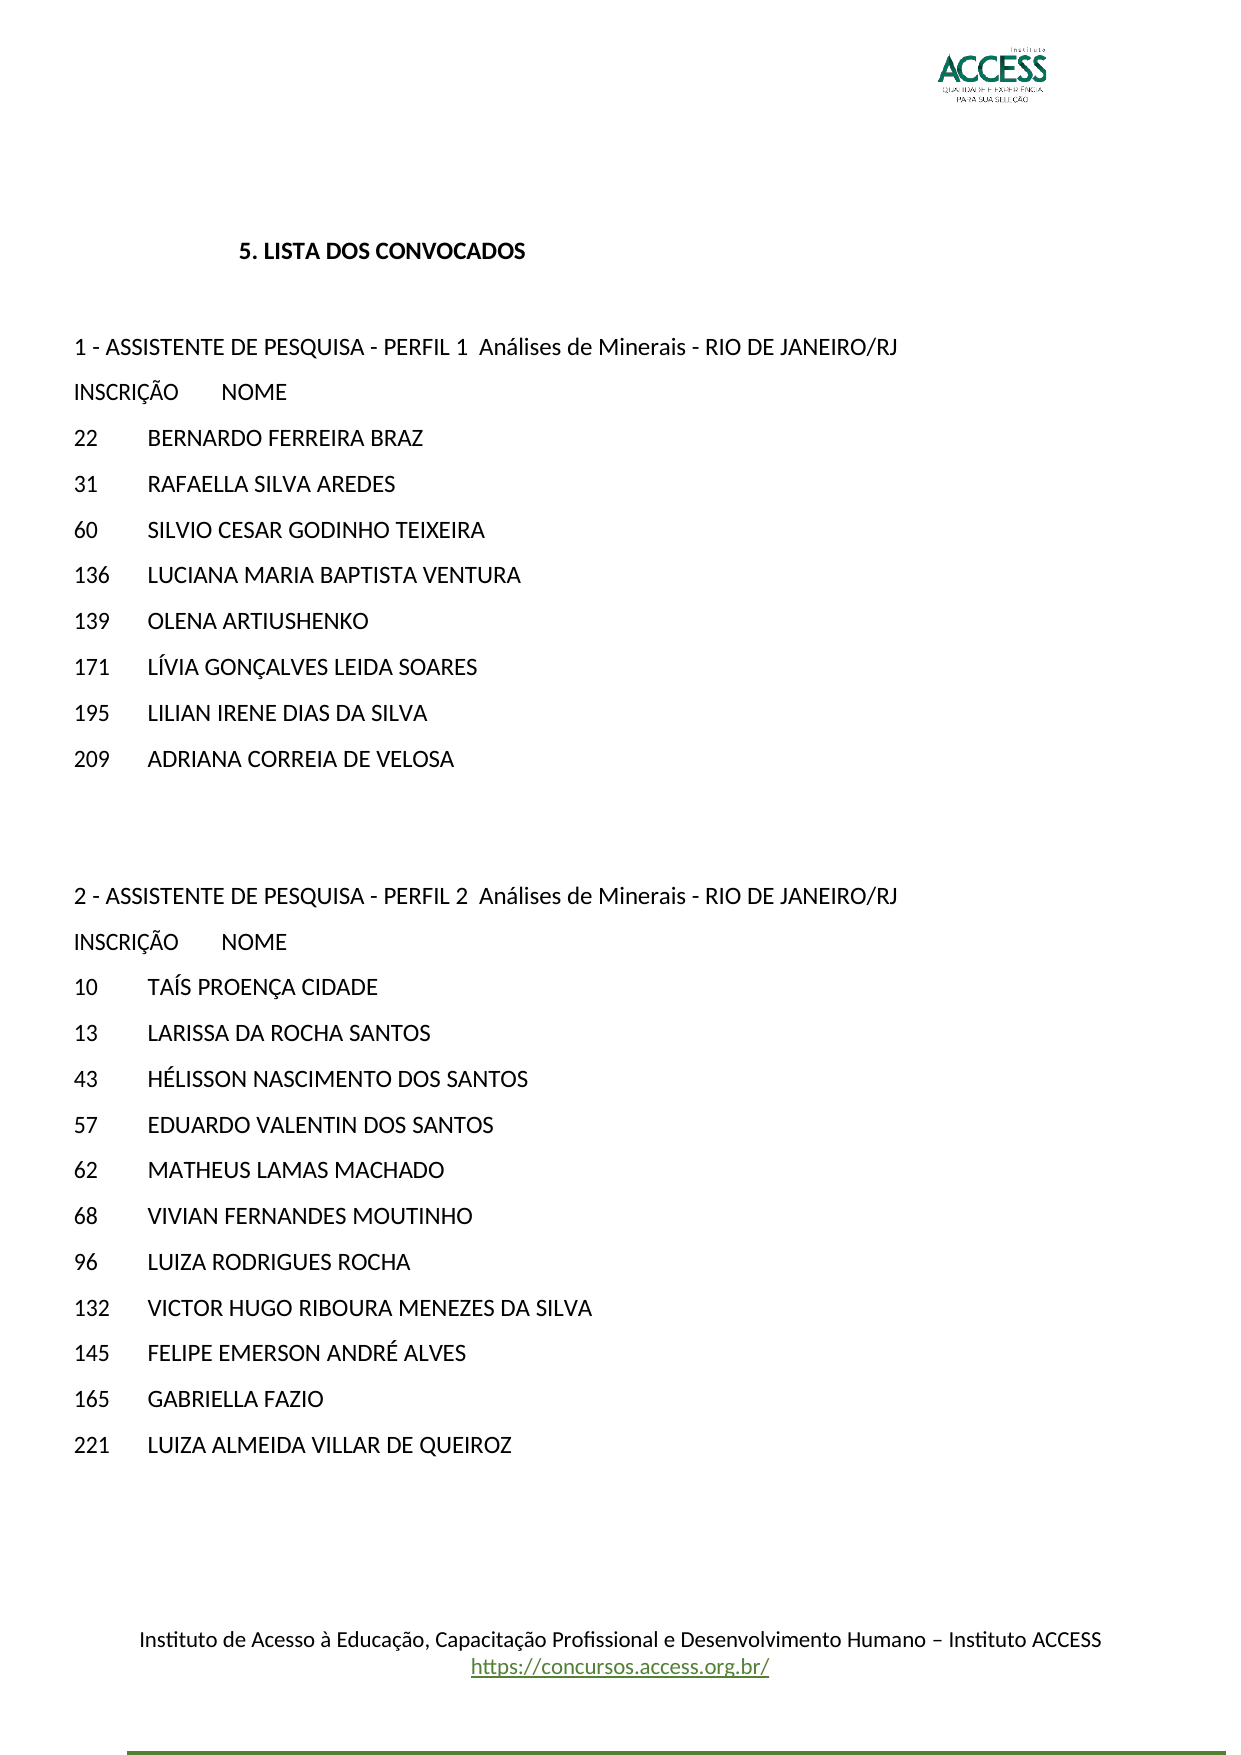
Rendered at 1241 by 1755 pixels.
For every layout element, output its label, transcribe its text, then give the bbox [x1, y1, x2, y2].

text 62 MATHEUS LAMAS MACHADO [74, 1154, 1184, 1185]
text 22 BERNARDO FERREIRA BRAZ [74, 422, 1184, 453]
text 209 ADRIANA CORREIA DE VELOSA [74, 743, 1184, 773]
text 10 TAÍS PROENÇA CIDADE [74, 971, 1184, 1002]
text 195 LILIAN IRENE DIAS DA SILVA [74, 697, 1184, 727]
text 145 FELIPE EMERSON ANDRÉ ALVES [74, 1337, 1184, 1368]
text 221 LUIZA ALMEIDA VILLAR DE QUEIROZ [74, 1429, 1184, 1460]
list LISTA DOS CONVOCADOS [239, 235, 1184, 266]
text 171 LÍVIA GONÇALVES LEIDA SOARES [74, 651, 1184, 682]
text 2 - ASSISTENTE DE PESQUISA - PERFIL 2 Análises de Minerais - RIO DE JANEIRO/RJ INSCRIÇÃO NOME [74, 880, 904, 956]
text 165 GABRIELLA FAZIO [74, 1383, 1184, 1414]
text 136 LUCIANA MARIA BAPTISTA VENTURA [74, 559, 1184, 590]
text 132 VICTOR HUGO RIBOURA MENEZES DA SILVA [74, 1292, 1184, 1322]
text 96 LUIZA RODRIGUES ROCHA [74, 1246, 1184, 1277]
text 60 SILVIO CESAR GODINHO TEIXEIRA [74, 514, 1184, 544]
text 68 VIVIAN FERNANDES MOUTINHO [74, 1200, 1184, 1231]
text 57 EDUARDO VALENTIN DOS SANTOS [74, 1109, 1184, 1139]
text 139 OLENA ARTIUSHENKO [74, 605, 1184, 636]
text 43 HÉLISSON NASCIMENTO DOS SANTOS [74, 1063, 1184, 1093]
text 1 - ASSISTENTE DE PESQUISA - PERFIL 1 Análises de Minerais - RIO DE JANEIRO/RJ INSCRIÇÃO NOME [74, 331, 904, 407]
text 31 RAFAELLA SILVA AREDES [74, 468, 1184, 498]
text 13 LARISSA DA ROCHA SANTOS [74, 1017, 1184, 1048]
